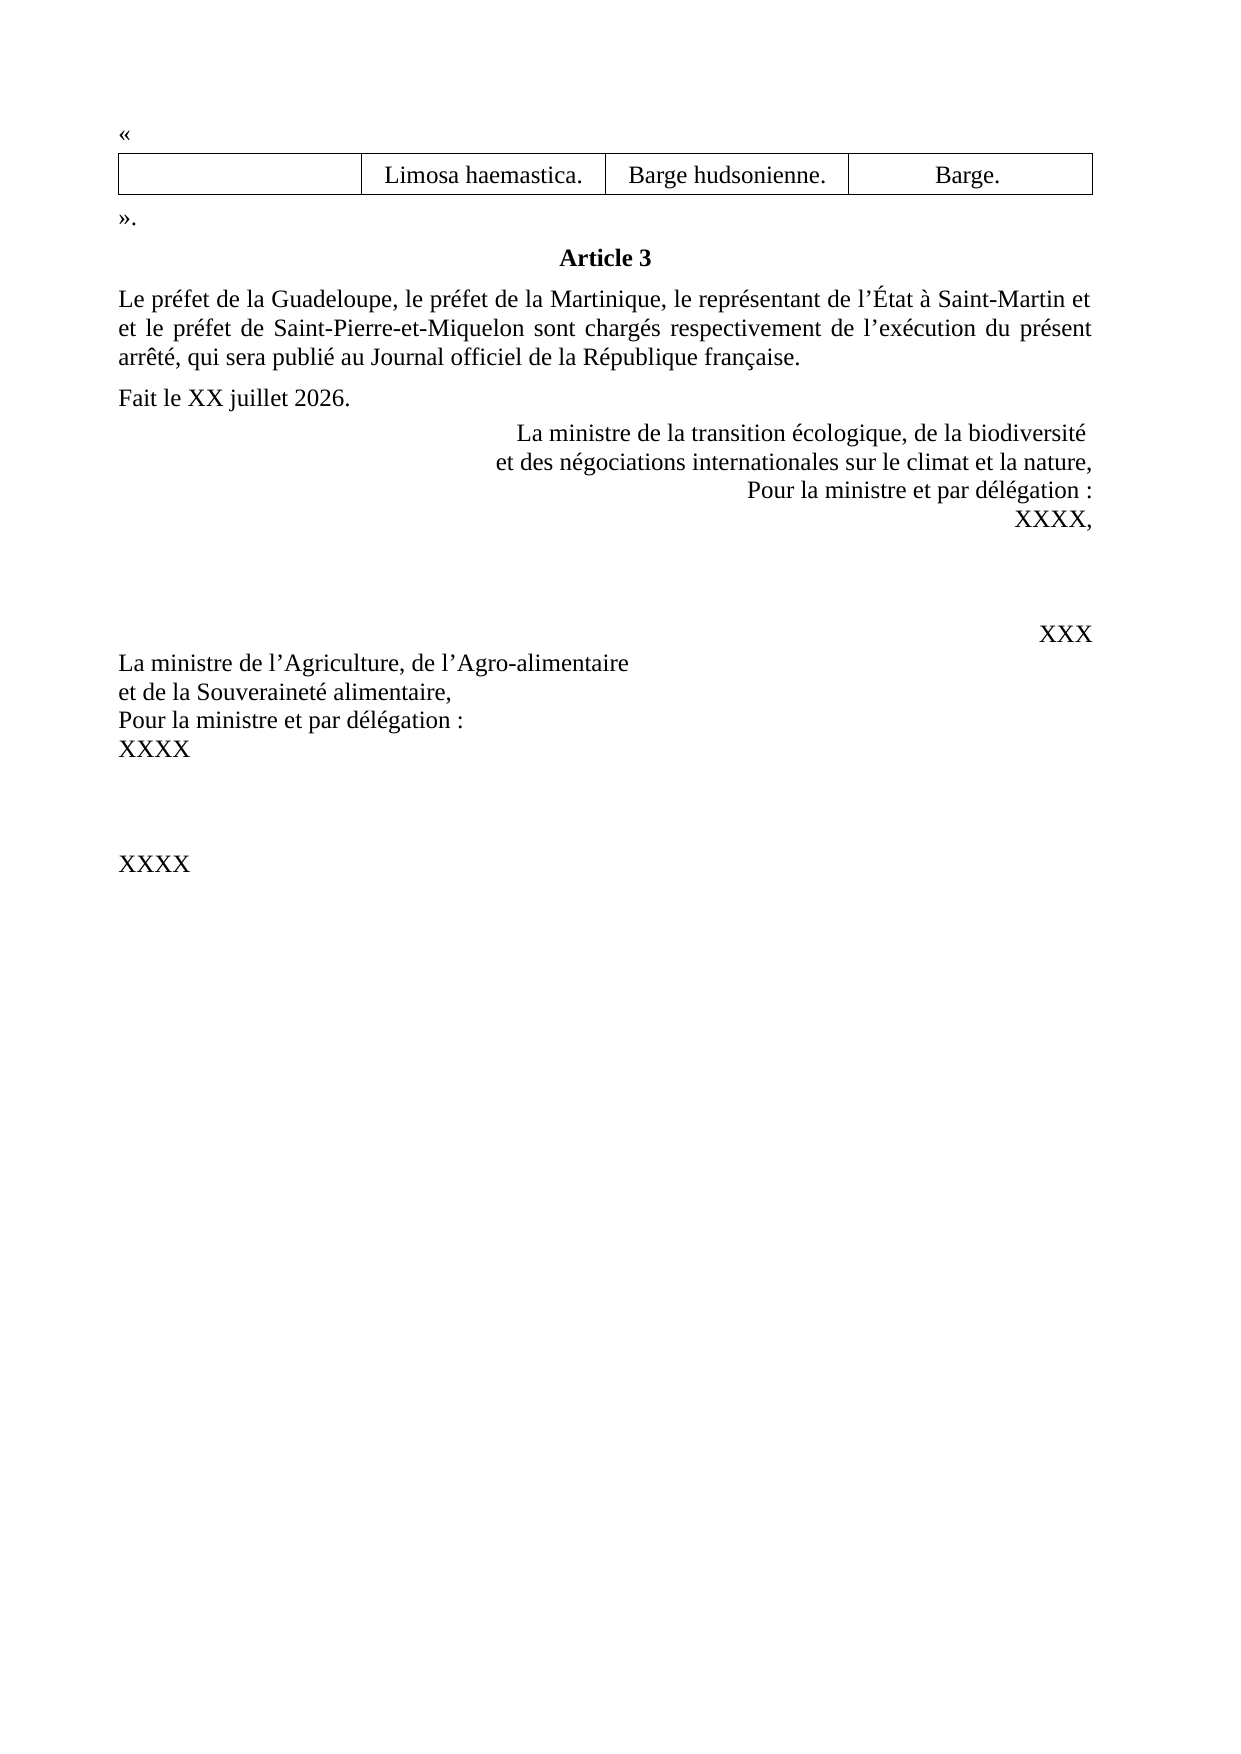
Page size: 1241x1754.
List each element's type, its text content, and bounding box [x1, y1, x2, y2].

text XXX [118, 619, 1092, 648]
text XXXX [118, 849, 1092, 878]
table_header Limosa haemastica. [362, 154, 605, 194]
text Fait le XX juillet 2026. [118, 383, 1092, 412]
text La ministre de l’Agriculture, de l’Agro-alimentaire [118, 648, 1092, 677]
table_header Barge hudsonienne. [606, 154, 848, 194]
text La ministre de la transition écologique, de la biodiversité et des négociations internationales sur le climat et la nature, [118, 418, 1092, 475]
text « [118, 118, 1092, 147]
text Article 3 [118, 243, 1092, 272]
text ». [118, 202, 1092, 230]
table_header Barge. [849, 154, 1092, 194]
text Le préfet de la Guadeloupe, le préfet de la Martinique, le représentant de l’État à Saint-Martin et et le préfet de Saint-Pierre-et-Miquelon sont chargés respectivement de l’exécution du présent arrêté, qui sera publié au Journal officiel de la République française. [118, 284, 1092, 370]
text Pour la ministre et par délégation : [118, 475, 1092, 504]
text et de la Souveraineté alimentaire, Pour la ministre et par délégation : XXXX [118, 677, 1092, 763]
table_header [119, 154, 361, 194]
text XXXX, [118, 504, 1092, 533]
